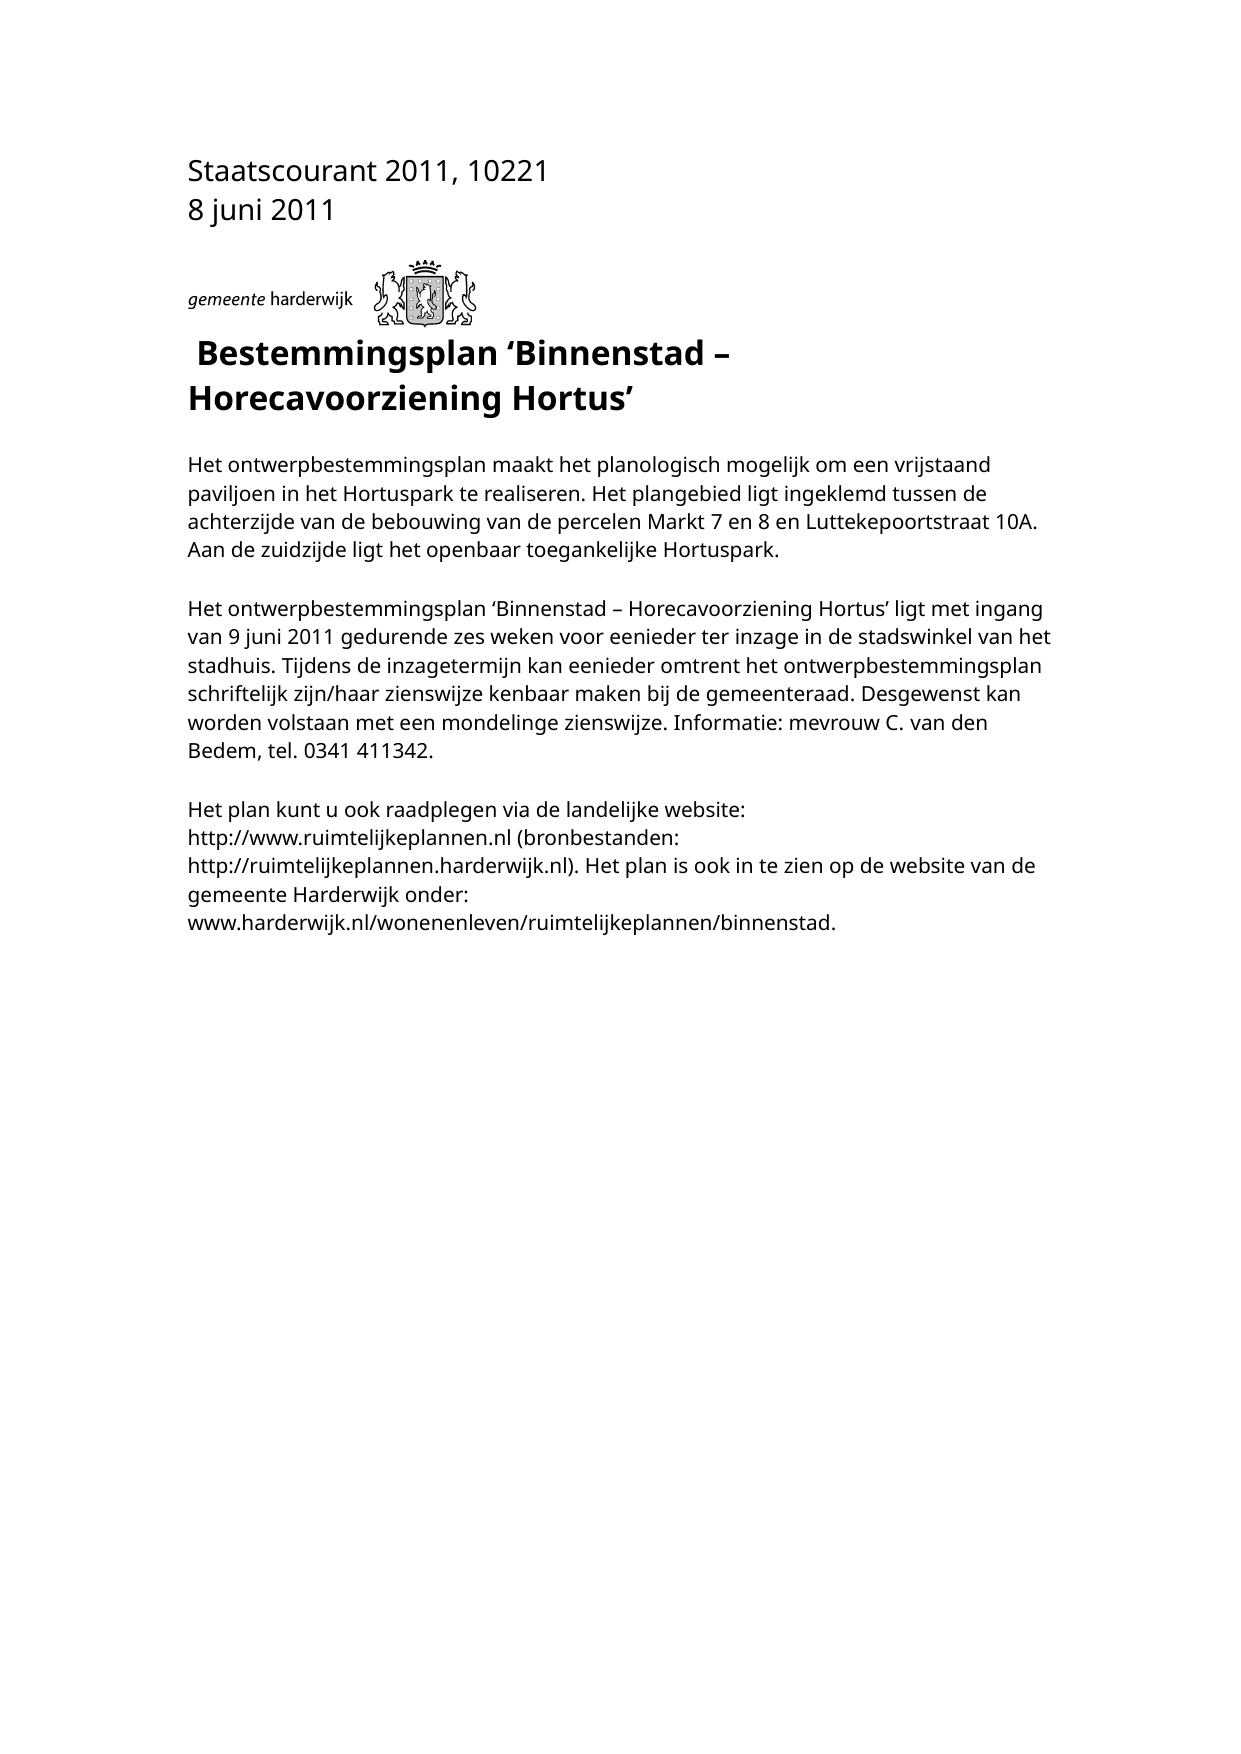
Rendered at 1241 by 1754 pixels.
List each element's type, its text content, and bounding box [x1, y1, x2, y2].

text Het plan kunt u ook raadplegen via de landelijke website: http://www.ruimtelijkeplannen.nl (bronbestanden: http://ruimtelijkeplannen.harderwijk.nl). Het plan is ook in te zien op de website van de gemeente Harderwijk onder: www.harderwijk.nl/wonenenleven/ruimtelijkeplannen/binnenstad. [187, 795, 1053, 937]
text 8 juni 2011 [187, 190, 1053, 229]
text Staatscourant 2011, 10221 [187, 150, 1053, 190]
text Het ontwerpbestemmingsplan maakt het planologisch mogelijk om een vrijstaand paviljoen in het Hortuspark te realiseren. Het plangebied ligt ingeklemd tussen de achterzijde van de bebouwing van de percelen Markt 7 en 8 en Luttekepoortstraat 10A. Aan de zuidzijde ligt het openbaar toegankelijke Hortuspark. [187, 450, 1053, 564]
picture [187, 258, 477, 330]
text Het ontwerpbestemmingsplan ‘Binnenstad – Horecavoorziening Hortus’ ligt met ingang van 9 juni 2011 gedurende zes weken voor eenieder ter inzage in de stadswinkel van het stadhuis. Tijdens de inzagetermijn kan eenieder omtrent het ontwerpbestemmingsplan schriftelijk zijn/haar zienswijze kenbaar maken bij de gemeenteraad. Desgewenst kan worden volstaan met een mondelinge zienswijze. Informatie: mevrouw C. van den Bedem, tel. 0341 411342. [187, 594, 1053, 765]
subtitle Bestemmingsplan ‘Binnenstad – Horecavoorziening Hortus’ [187, 271, 1053, 420]
